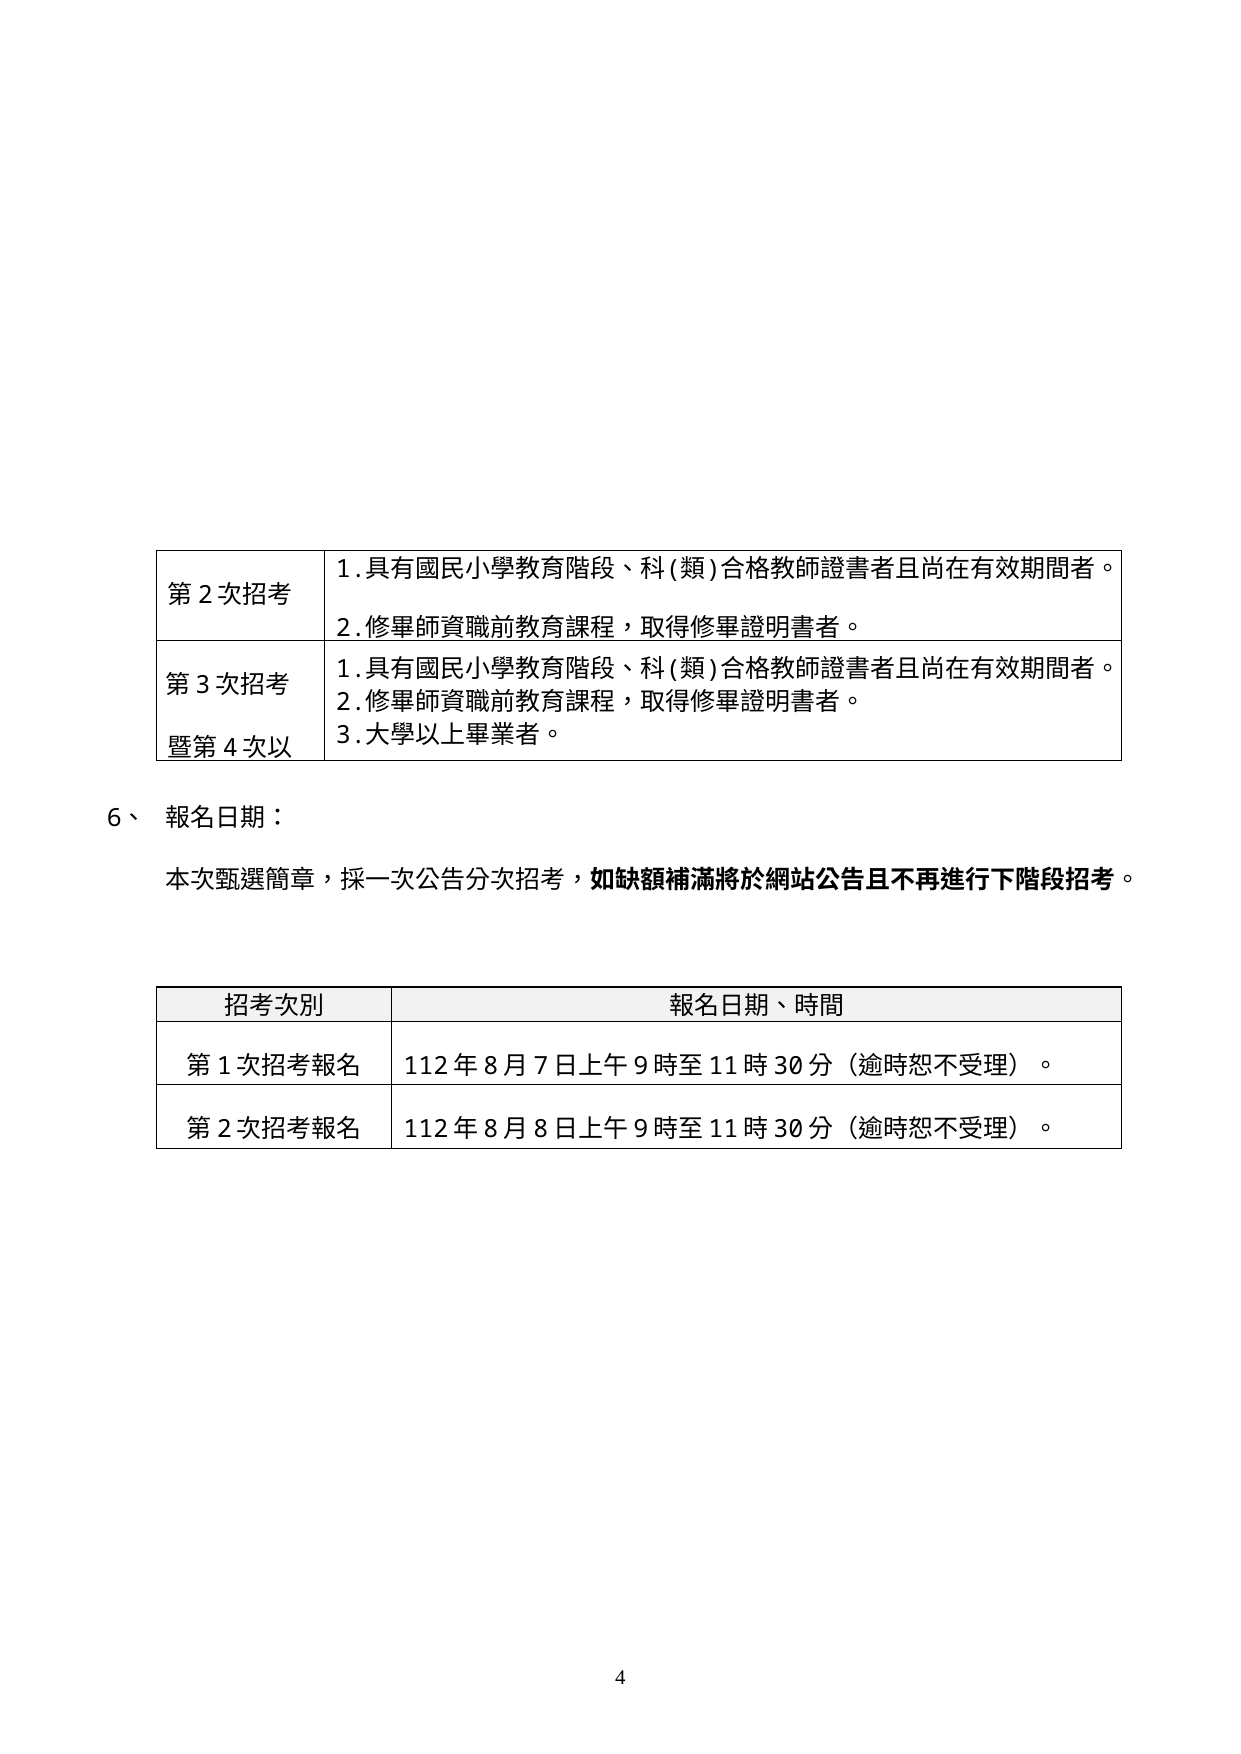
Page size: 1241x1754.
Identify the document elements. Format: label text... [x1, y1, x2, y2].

table_cell 第2次招考報名 [157, 1085, 391, 1148]
table_cell 1.具有國民小學教育階段、科(類)合格教師證書者且尚在有效期間者。 2.修畢師資職前教育課程，取得修畢證明書者。 3.大學以上畢業者。 [325, 641, 1121, 760]
table_cell 第3次招考暨第4次以後招考資格條件 [157, 641, 324, 760]
table_header 招考次別 [157, 988, 391, 1021]
table_cell 第2次招考 資格條件 [157, 551, 324, 640]
text 本次甄選簡章，採一次公告分次招考，如缺額補滿將於網站公告且不再進行下階段招考。 [165, 836, 1134, 898]
list 報名日期： [107, 773, 1134, 836]
table_cell 第1次招考報名 [157, 1022, 391, 1084]
table_cell 112年8月7日上午9時至11時30分（逾時恕不受理）。 [392, 1022, 1121, 1084]
table_cell 1.具有國民小學教育階段、科(類)合格教師證書者且尚在有效期間者。 2.修畢師資職前教育課程，取得修畢證明書者。 [325, 551, 1121, 640]
table_header 報名日期、時間 [392, 988, 1121, 1021]
table_cell 112年8月8日上午9時至11時30分（逾時恕不受理）。 [392, 1085, 1121, 1148]
